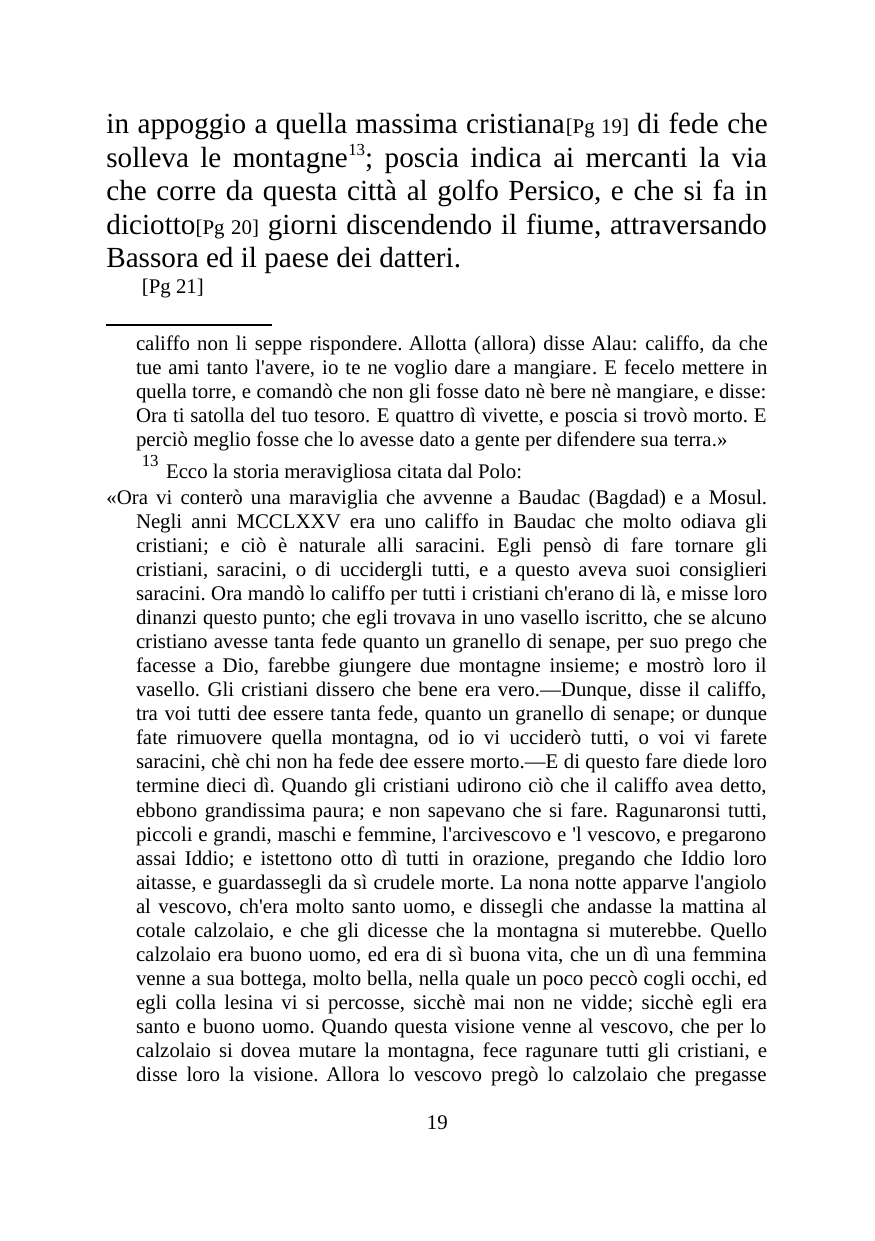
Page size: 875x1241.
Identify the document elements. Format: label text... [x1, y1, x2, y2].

text in appoggio a quella massima cristiana[Pg 19] di fede che solleva le montagne; poscia indica ai mercanti la via che corre da questa città al golfo Persico, e che si fa in diciotto[Pg 20] giorni discendendo il fiume, attraversando Bassora ed il paese dei datteri. [106, 106, 768, 274]
text [Pg 21] [106, 274, 768, 298]
text califfo non li seppe rispondere. Allotta (allora) disse Alau: califfo, da che tue ami tanto l'avere, io te ne voglio dare a mangiare. E fecelo mettere in quella torre, e comandò che non gli fosse dato nè bere nè mangiare, e disse: Ora ti satolla del tuo tesoro. E quattro dì vivette, e poscia si trovò morto. E perciò meglio fosse che lo avesse dato a gente per difendere sua terra.» [106, 331, 768, 451]
text Ecco la storia meravigliosa citata dal Polo: [106, 451, 768, 485]
text «Ora vi conterò una maraviglia che avvenne a Baudac (Bagdad) e a Mosul. Negli anni MCCLXXV era uno califfo in Baudac che molto odiava gli cristiani; e ciò è naturale alli saracini. Egli pensò di fare tornare gli cristiani, saracini, o di uccidergli tutti, e a questo aveva suoi consiglieri saracini. Ora mandò lo califfo per tutti i cristiani ch'erano di là, e misse loro dinanzi questo punto; che egli trovava in uno vasello iscritto, che se alcuno cristiano avesse tanta fede quanto un granello di senape, per suo prego che facesse a Dio, farebbe giungere due montagne insieme; e mostrò loro il vasello. Gli cristiani dissero che bene era vero.—Dunque, disse il califfo, tra voi tutti dee essere tanta fede, quanto un granello di senape; or dunque fate rimuovere quella montagna, od io vi ucciderò tutti, o voi vi farete saracini, chè chi non ha fede dee essere morto.—E di questo fare diede loro termine dieci dì. Quando gli cristiani udirono ciò che il califfo avea detto, ebbono grandissima paura; e non sapevano che si fare. Ragunaronsi tutti, piccoli e grandi, maschi e femmine, l'arcivescovo e 'l vescovo, e pregarono assai Iddio; e istettono otto dì tutti in orazione, pregando che Iddio loro aitasse, e guardassegli da sì crudele morte. La nona notte apparve l'angiolo al vescovo, ch'era molto santo uomo, e dissegli che andasse la mattina al cotale calzolaio, e che gli dicesse che la montagna si muterebbe. Quello calzolaio era buono uomo, ed era di sì buona vita, che un dì una femmina venne a sua bottega, molto bella, nella quale un poco peccò cogli occhi, ed egli colla lesina vi si percosse, sicchè mai non ne vidde; sicchè egli era santo e buono uomo. Quando questa visione venne al vescovo, che per lo calzolaio si dovea mutare la montagna, fece ragunare tutti gli cristiani, e disse loro la visione. Allora lo vescovo pregò lo calzolaio che pregasse [106, 485, 768, 1086]
